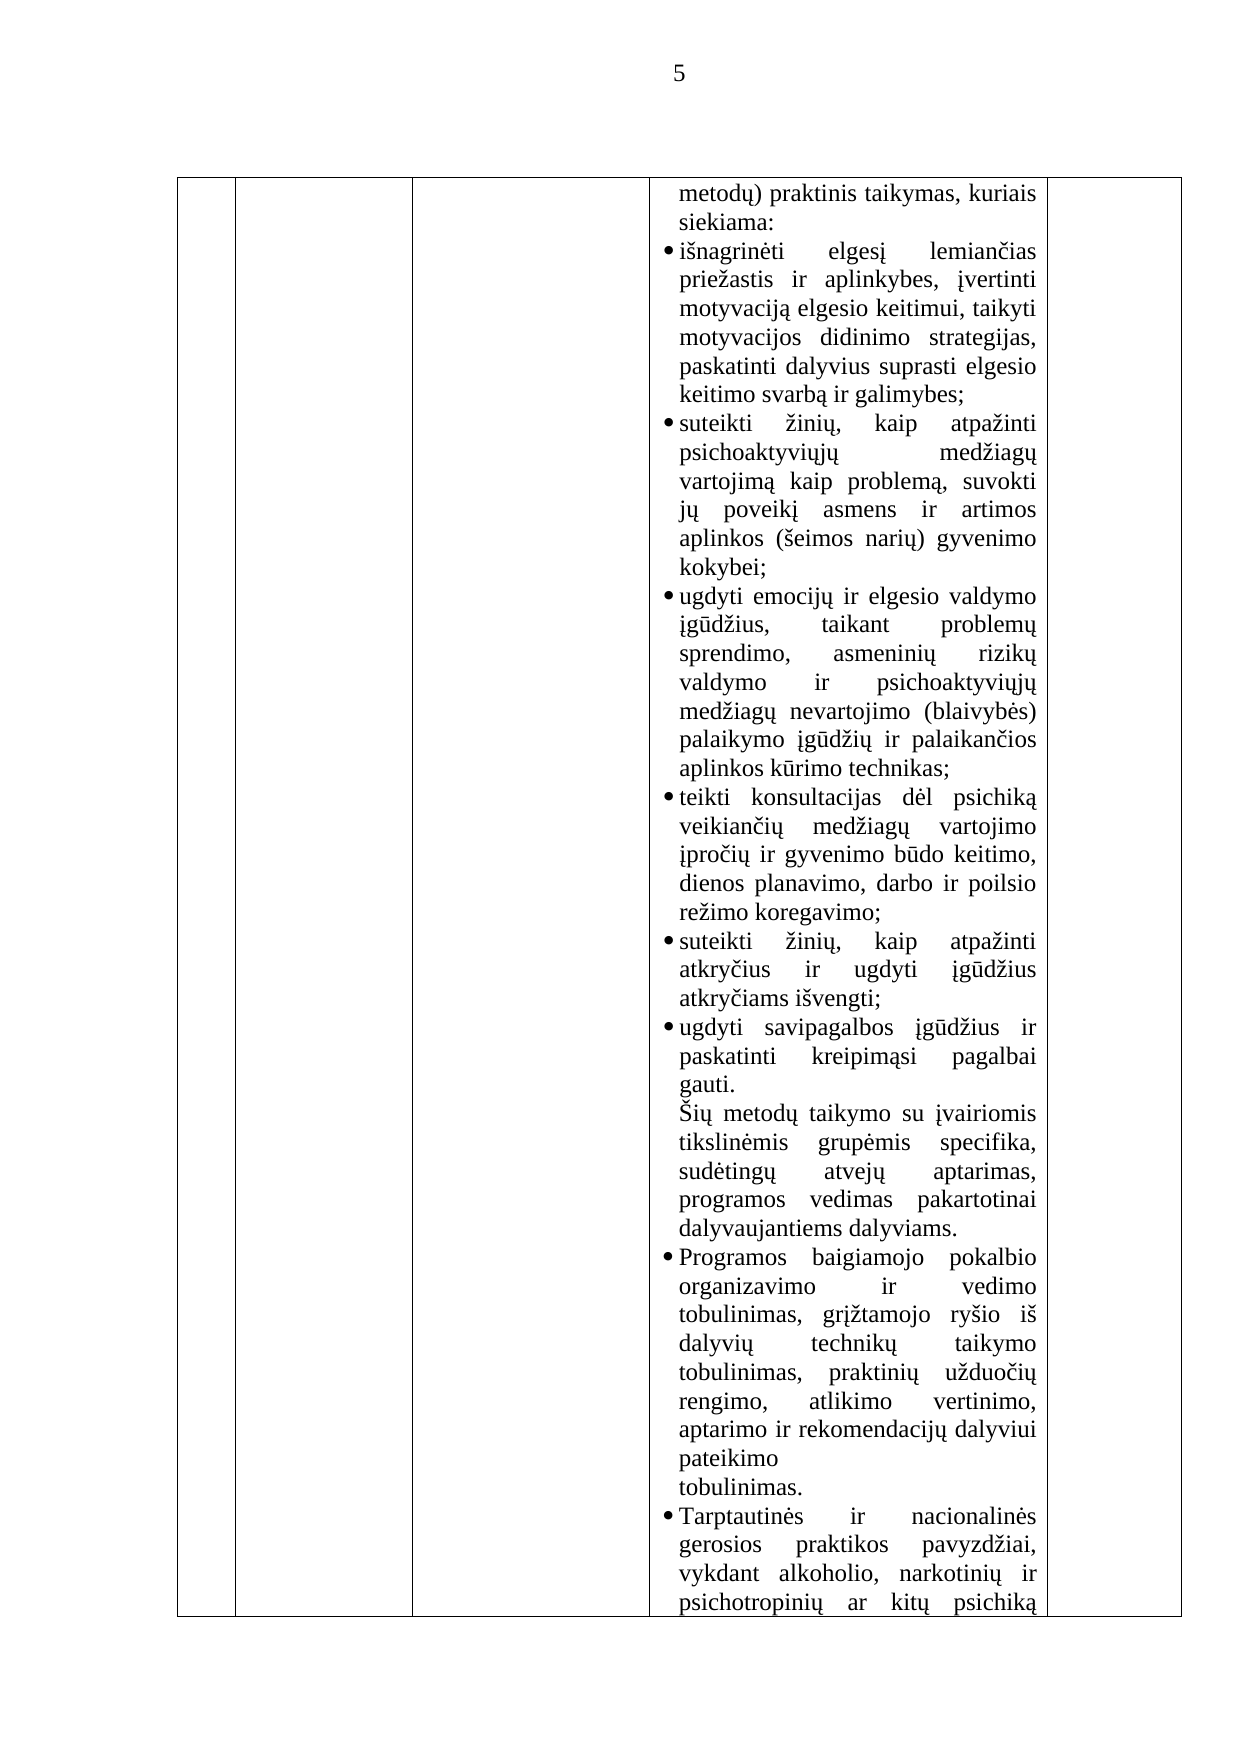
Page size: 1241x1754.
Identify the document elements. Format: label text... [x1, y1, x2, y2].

table_cell [1048, 178, 1181, 1616]
table_cell metodų) praktinis taikymas, kuriais siekiama:  išnagrinėti elgesį lemiančias priežastis ir aplinkybes, įvertinti motyvaciją elgesio keitimui, taikyti motyvacijos didinimo strategijas, paskatinti dalyvius suprasti elgesio keitimo svarbą ir galimybes;  suteikti žinių, kaip atpažinti psichoaktyviųjų medžiagų vartojimą kaip problemą, suvokti jų poveikį asmens ir artimos aplinkos (šeimos narių) gyvenimo kokybei;  ugdyti emocijų ir elgesio valdymo įgūdžius, taikant problemų sprendimo, asmeninių rizikų valdymo ir psichoaktyviųjų medžiagų nevartojimo (blaivybės) palaikymo įgūdžių ir palaikančios aplinkos kūrimo technikas;  teikti konsultacijas dėl psichiką veikiančių medžiagų vartojimo įpročių ir gyvenimo būdo keitimo, dienos planavimo, darbo ir poilsio režimo koregavimo;  suteikti žinių, kaip atpažinti atkryčius ir ugdyti įgūdžius atkryčiams išvengti;  ugdyti savipagalbos įgūdžius ir paskatinti kreipimąsi pagalbai gauti. Šių metodų taikymo su įvairiomis tikslinėmis grupėmis specifika, sudėtingų atvejų aptarimas, programos vedimas pakartotinai dalyvaujantiems dalyviams.  Programos baigiamojo pokalbio organizavimo ir vedimo tobulinimas, grįžtamojo ryšio iš dalyvių technikų taikymo tobulinimas, praktinių užduočių rengimo, atlikimo vertinimo, aptarimo ir rekomendacijų dalyviui pateikimo tobulinimas.  Tarptautinės ir nacionalinės gerosios praktikos pavyzdžiai, vykdant alkoholio, narkotinių ir psichotropinių ar kitų psichiką [650, 178, 1047, 1616]
table_header [236, 178, 412, 1616]
table_header [178, 178, 235, 1616]
table_header [413, 178, 649, 1616]
